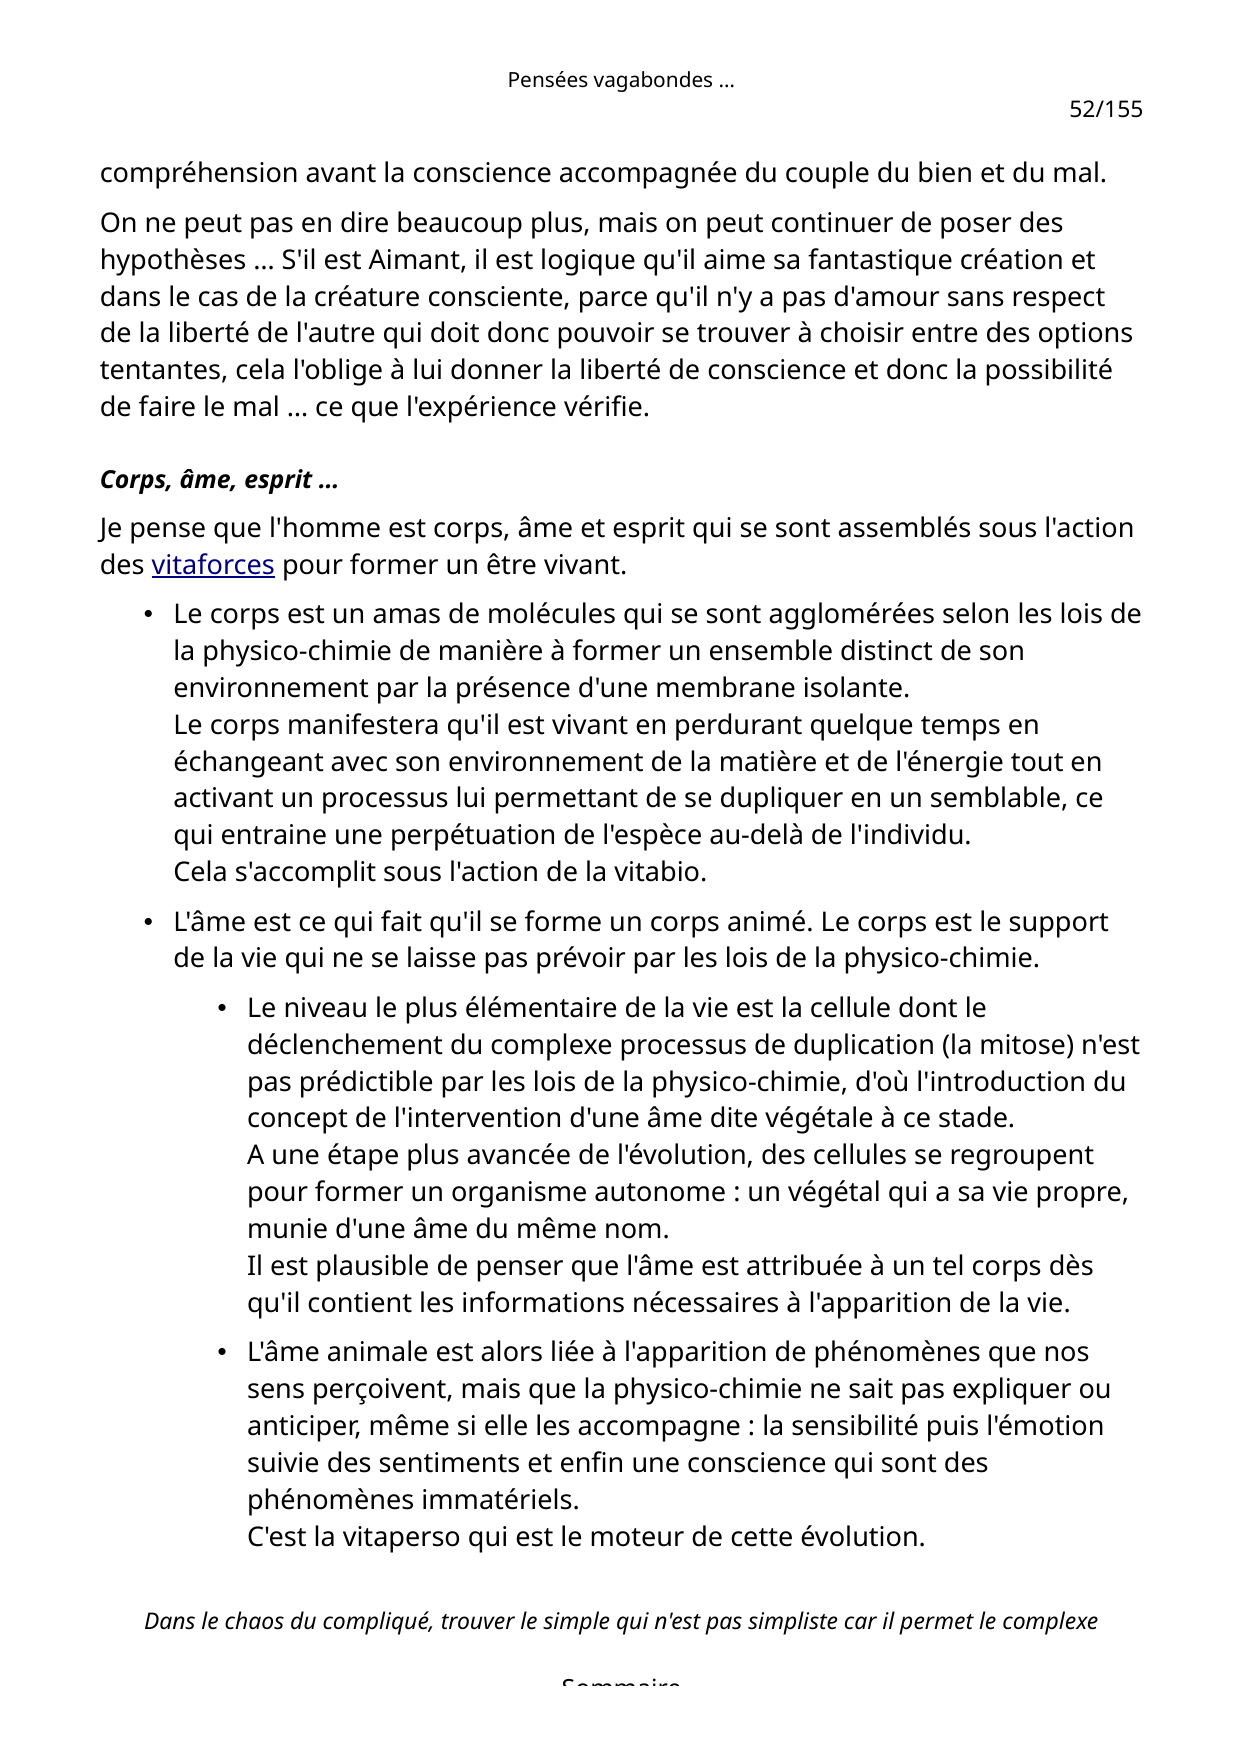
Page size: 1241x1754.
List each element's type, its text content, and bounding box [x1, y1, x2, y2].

text On ne peut pas en dire beaucoup plus, mais on peut continuer de poser des hypothèses … S'il est Aimant, il est logique qu'il aime sa fantastique création et dans le cas de la créature consciente, parce qu'il n'y a pas d'amour sans respect de la liberté de l'autre qui doit donc pouvoir se trouver à choisir entre des options tentantes, cela l'oblige à lui donner la liberté de conscience et donc la possibilité de faire le mal … ce que l'expérience vérifie. [99, 203, 1143, 424]
list L'âme animale est alors liée à l'apparition de phénomènes que nos sens perçoivent, mais que la physico-chimie ne sait pas expliquer ou anticiper, même si elle les accompagne : la sensibilité puis l'émotion suivie des sentiments et enfin une conscience qui sont des phénomènes immatériels. C'est la vitaperso qui est le moteur de cette évolution. [217, 1333, 1143, 1554]
list Le niveau le plus élémentaire de la vie est la cellule dont le déclenchement du complexe processus de duplication (la mitose) n'est pas prédictible par les lois de la physico-chimie, d'où l'introduction du concept de l'intervention d'une âme dite végétale à ce stade. A une étape plus avancée de l'évolution, des cellules se regroupent pour former un organisme autonome : un végétal qui a sa vie propre, munie d'une âme du même nom. Il est plausible de penser que l'âme est attribuée à un tel corps dès qu'il contient les informations nécessaires à l'apparition de la vie. [217, 988, 1143, 1320]
text Je pense que l'homme est corps, âme et esprit qui se sont assemblés sous l'action des vitaforces pour former un être vivant. [99, 508, 1143, 582]
subtitle Corps, âme, esprit … [99, 462, 1143, 496]
list Le corps est un amas de molécules qui se sont agglomérées selon les lois de la physico-chimie de manière à former un ensemble distinct de son environnement par la présence d'une membrane isolante. Le corps manifestera qu'il est vivant en perdurant quelque temps en échangeant avec son environnement de la matière et de l'énergie tout en activant un processus lui permettant de se dupliquer en un semblable, ce qui entraine une perpétuation de l'espèce au-delà de l'individu. Cela s'accomplit sous l'action de la vitabio. [144, 594, 1143, 889]
list L'âme est ce qui fait qu'il se forme un corps animé. Le corps est le support de la vie qui ne se laisse pas prévoir par les lois de la physico-chimie. [144, 902, 1143, 976]
text compréhension avant la conscience accompagnée du couple du bien et du mal. [99, 154, 1143, 191]
